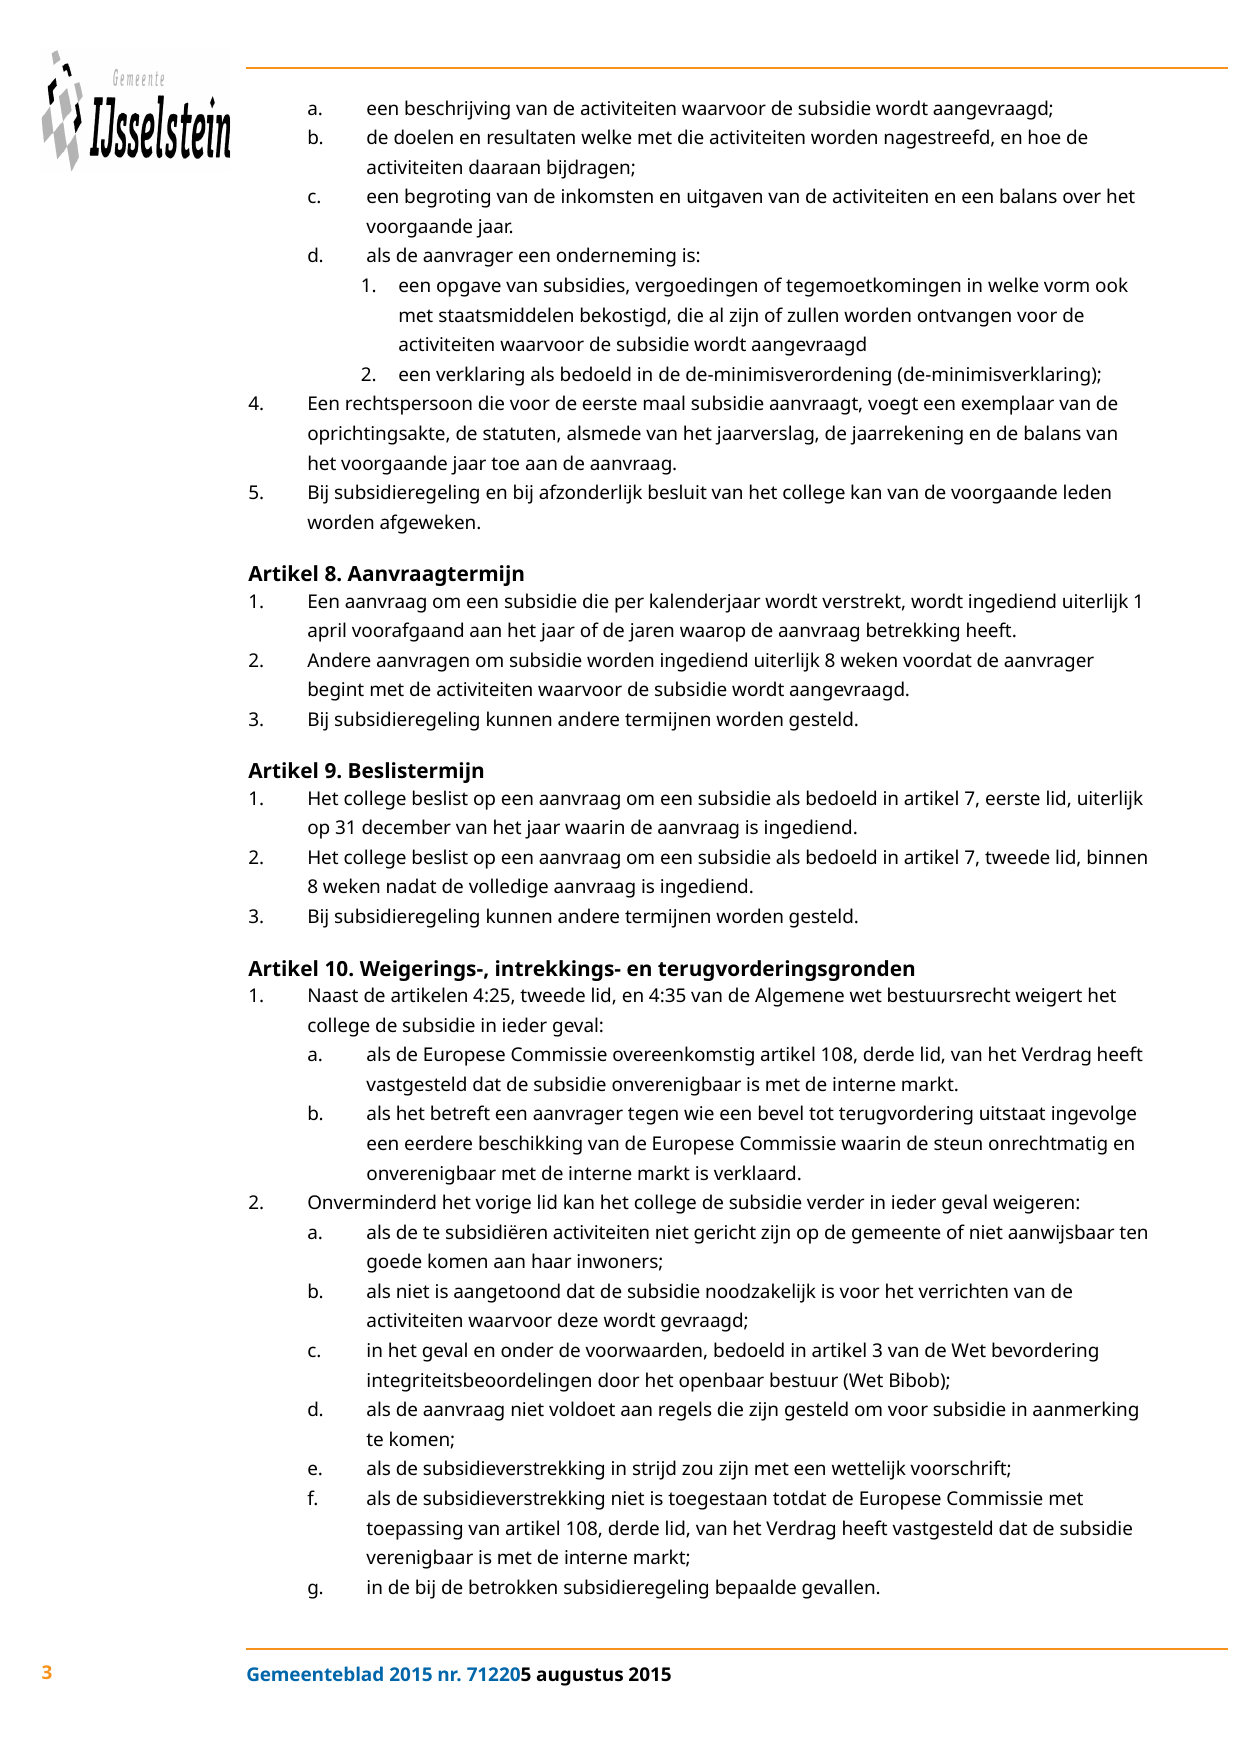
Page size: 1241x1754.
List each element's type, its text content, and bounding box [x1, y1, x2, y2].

list als het betreft een aanvrager tegen wie een bevel tot terugvordering uitstaat ingevolge een eerdere beschikking van de Europese Commissie waarin de steun onrechtmatig en onverenigbaar met de interne markt is verklaard. [307, 1101, 1152, 1185]
list als de aanvraag niet voldoet aan regels die zijn gesteld om voor subsidie in aanmerking te komen; [307, 1396, 1152, 1452]
list als niet is aangetoond dat de subsidie noodzakelijk is voor het verrichten van de activiteiten waarvoor deze wordt gevraagd; [307, 1278, 1152, 1333]
text Artikel 10. Weigerings-, intrekkings- en terugvorderingsgronden [248, 954, 1152, 982]
list de doelen en resultaten welke met die activiteiten worden nagestreefd, en hoe de activiteiten daaraan bijdragen; [307, 124, 1152, 180]
list Onverminderd het vorige lid kan het college de subsidie verder in ieder geval weigeren: [248, 1189, 1152, 1215]
list als de te subsidiëren activiteiten niet gericht zijn op de gemeente of niet aanwijsbaar ten goede komen aan haar inwoners; [307, 1219, 1152, 1274]
list Het college beslist op een aanvraag om een subsidie als bedoeld in artikel 7, eerste lid, uiterlijk op 31 december van het jaar waarin de aanvraag is ingediend. [248, 785, 1152, 840]
list een verklaring als bedoeld in de de-minimisverordening (de-minimisverklaring); [361, 361, 1152, 387]
list Het college beslist op een aanvraag om een subsidie als bedoeld in artikel 7, tweede lid, binnen 8 weken nadat de volledige aanvraag is ingediend. [248, 844, 1152, 899]
text Artikel 9. Beslistermijn [248, 757, 1152, 785]
list Bij subsidieregeling en bij afzonderlijk besluit van het college kan van de voorgaande leden worden afgeweken. [248, 479, 1152, 535]
list een opgave van subsidies, vergoedingen of tegemoetkomingen in welke vorm ook met staatsmiddelen bekostigd, die al zijn of zullen worden ontvangen voor de activiteiten waarvoor de subsidie wordt aangevraagd [361, 272, 1152, 357]
list als de aanvrager een onderneming is: [307, 243, 1152, 268]
list als de subsidieverstrekking niet is toegestaan totdat de Europese Commissie met toepassing van artikel 108, derde lid, van het Verdrag heeft vastgesteld dat de subsidie verenigbaar is met de interne markt; [307, 1485, 1152, 1570]
list een begroting van de inkomsten en uitgaven van de activiteiten en een balans over het voorgaande jaar. [307, 183, 1152, 239]
list in de bij de betrokken subsidieregeling bepaalde gevallen. [307, 1574, 1152, 1599]
picture [41, 47, 231, 172]
list Naast de artikelen 4:25, tweede lid, en 4:35 van de Algemene wet bestuursrecht weigert het college de subsidie in ieder geval: [248, 982, 1152, 1037]
list een beschrijving van de activiteiten waarvoor de subsidie wordt aangevraagd; [307, 95, 1152, 121]
list Andere aanvragen om subsidie worden ingediend uiterlijk 8 weken voordat de aanvrager begint met de activiteiten waarvoor de subsidie wordt aangevraagd. [248, 647, 1152, 702]
text Artikel 8. Aanvraagtermijn [248, 559, 1152, 588]
list Een aanvraag om een subsidie die per kalenderjaar wordt verstrekt, wordt ingediend uiterlijk 1 april voorafgaand aan het jaar of de jaren waarop de aanvraag betrekking heeft. [248, 588, 1152, 643]
list Een rechtspersoon die voor de eerste maal subsidie aanvraagt, voegt een exemplaar van de oprichtingsakte, de statuten, alsmede van het jaarverslag, de jaarrekening en de balans van het voorgaande jaar toe aan de aanvraag. [248, 391, 1152, 476]
list als de Europese Commissie overeenkomstig artikel 108, derde lid, van het Verdrag heeft vastgesteld dat de subsidie onverenigbaar is met de interne markt. [307, 1041, 1152, 1097]
list in het geval en onder de voorwaarden, bedoeld in artikel 3 van de Wet bevordering integriteitsbeoordelingen door het openbaar bestuur (Wet Bibob); [307, 1337, 1152, 1392]
list als de subsidieverstrekking in strijd zou zijn met een wettelijk voorschrift; [307, 1456, 1152, 1481]
list Bij subsidieregeling kunnen andere termijnen worden gesteld. [248, 706, 1152, 732]
list Bij subsidieregeling kunnen andere termijnen worden gesteld. [248, 903, 1152, 929]
